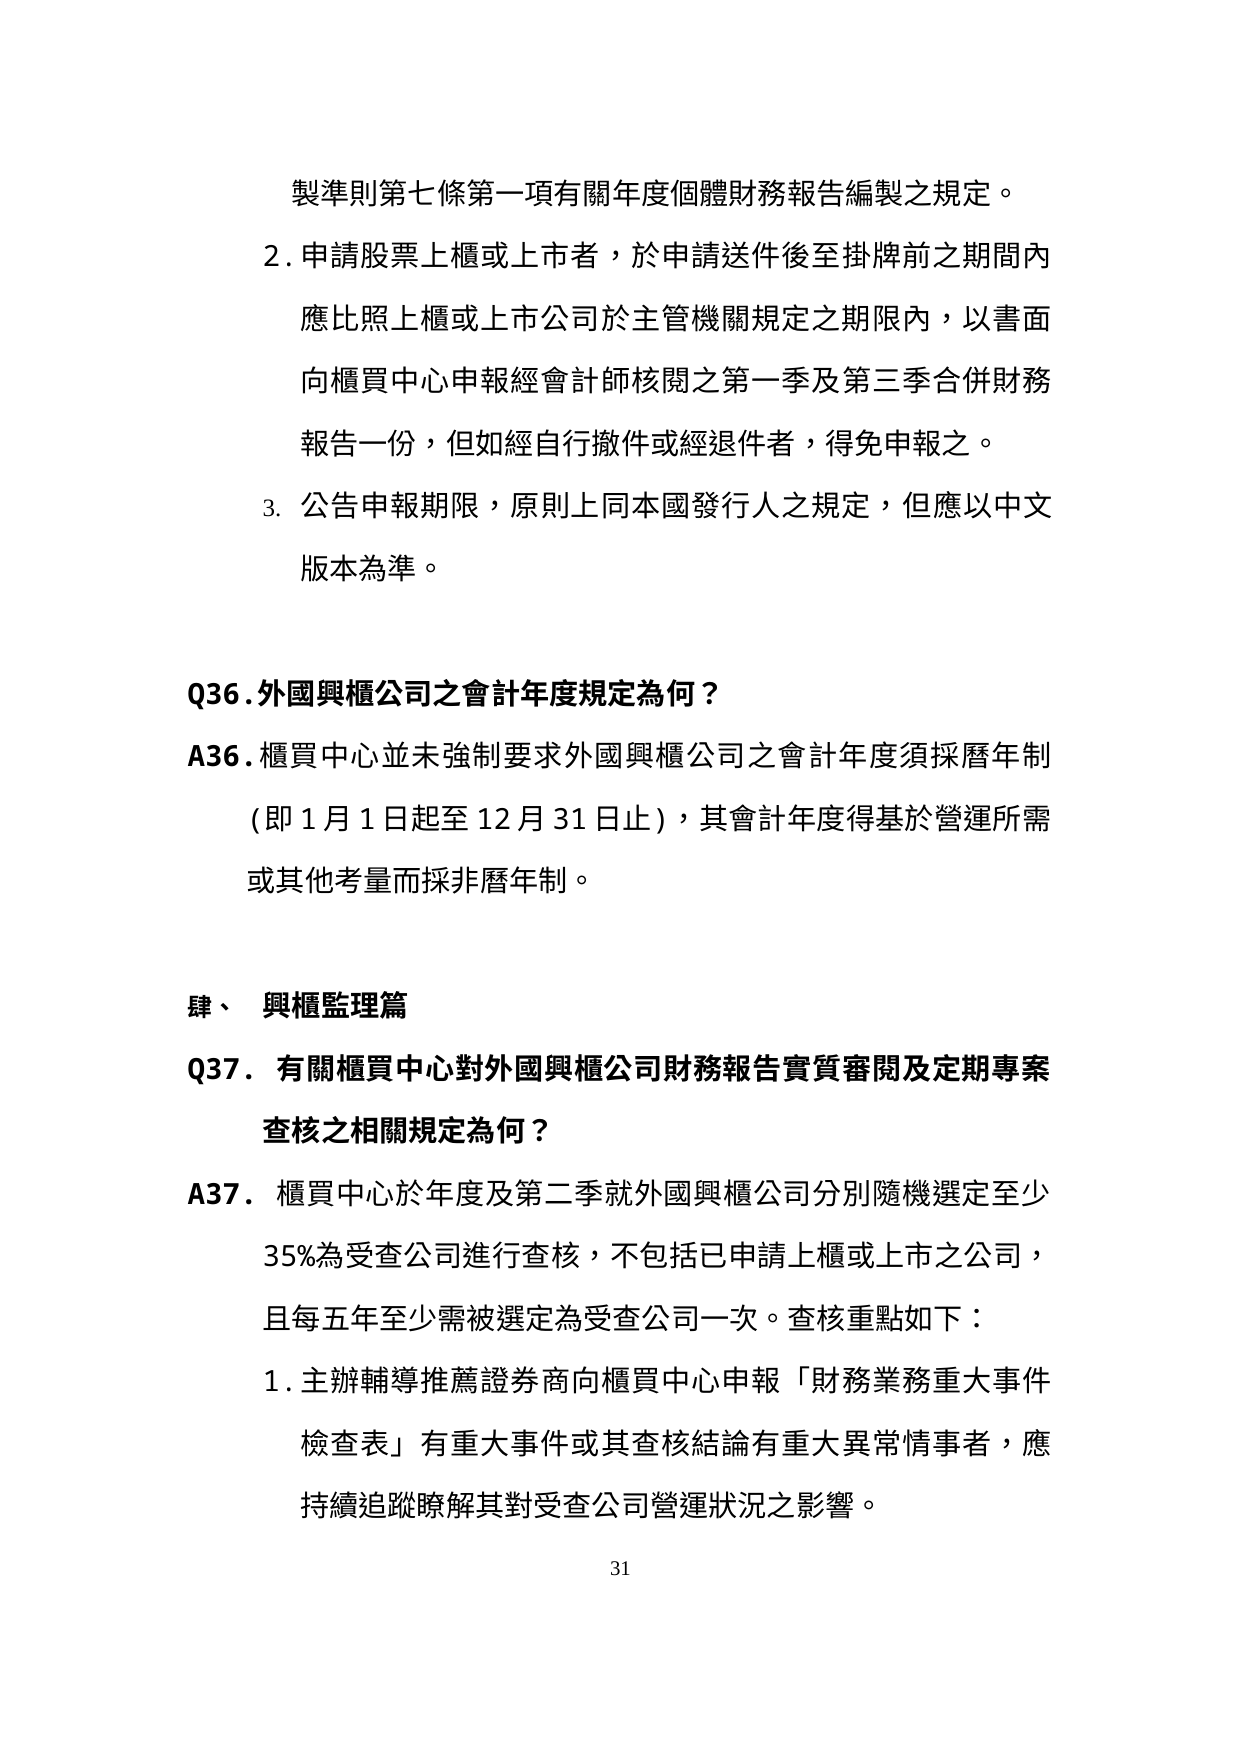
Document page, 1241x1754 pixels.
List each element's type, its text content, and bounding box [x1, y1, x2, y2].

list 申請股票上櫃或上市者，於申請送件後至掛牌前之期間內，應比照上櫃或上市公司於主管機關規定之期限內，以書面向櫃買中心申報經會計師核閱之第一季及第三季合併財務報告一份，但如經自行撤件或經退件者，得免申報之。 [262, 212, 1053, 462]
text A37. 櫃買中心於年度及第二季就外國興櫃公司分別隨機選定至少35%為受查公司進行查核，不包括已申請上櫃或上市之公司，且每五年至少需被選定為受查公司一次。查核重點如下： [187, 1150, 1053, 1337]
text A36.櫃買中心並未強制要求外國興櫃公司之會計年度須採曆年制(即1月1日起至12月31日止)，其會計年度得基於營運所需或其他考量而採非曆年制。 [187, 712, 1053, 900]
list 興櫃監理篇 [187, 962, 1053, 1025]
list 製準則第七條第一項有關年度個體財務報告編製之規定。 [261, 150, 1053, 212]
text Q37. 有關櫃買中心對外國興櫃公司財務報告實質審閱及定期專案查核之相關規定為何？ [187, 1025, 1053, 1150]
text Q36.外國興櫃公司之會計年度規定為何？ [187, 650, 1053, 712]
list 公告申報期限，原則上同本國發行人之規定，但應以中文版本為準。 [262, 462, 1053, 587]
list 主辦輔導推薦證券商向櫃買中心申報「財務業務重大事件檢查表」有重大事件或其查核結論有重大異常情事者，應持續追蹤瞭解其對受查公司營運狀況之影響。 [262, 1337, 1053, 1525]
